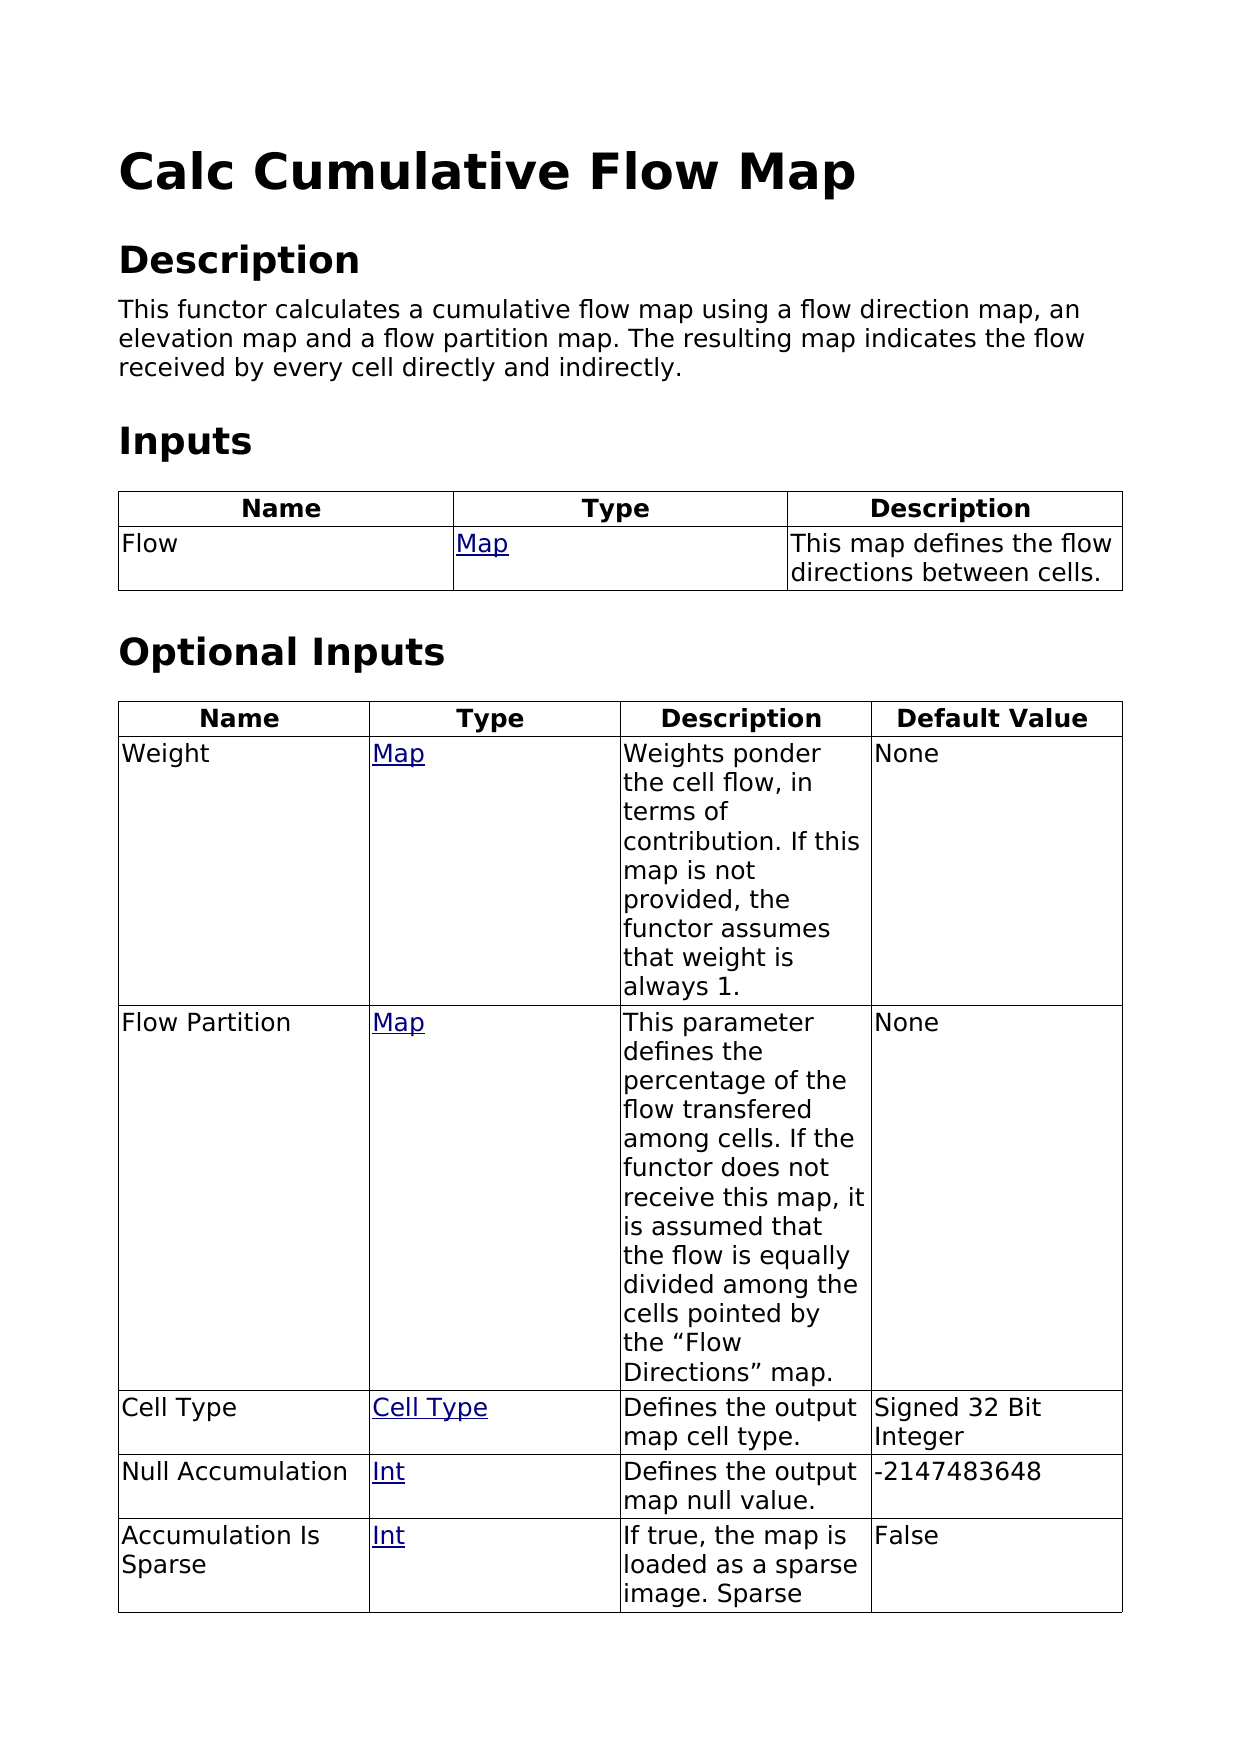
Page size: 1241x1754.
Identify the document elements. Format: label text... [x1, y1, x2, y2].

table_cell Map [370, 1006, 620, 1390]
table_header Default Value [872, 702, 1122, 736]
table_cell Flow Partition [119, 1006, 369, 1390]
table_cell Map [370, 737, 620, 1005]
table_cell Cell Type [370, 1391, 620, 1454]
table_cell Cell Type [119, 1391, 369, 1454]
subtitle Calc Cumulative Flow Map [118, 143, 1122, 201]
table_cell Defines the output map null value. [621, 1455, 871, 1518]
table_header Type [370, 702, 620, 736]
table_cell This map defines the flow directions between cells. [788, 527, 1122, 590]
table_cell Int [370, 1519, 620, 1612]
table_cell This parameter defines the percentage of the flow transfered among cells. If the functor does not receive this map, it is assumed that the flow is equally divided among the cells pointed by the “Flow Directions” map. [621, 1006, 871, 1390]
text This functor calculates a cumulative flow map using a flow direction map, an elevation map and a flow partition map. The resulting map indicates the flow received by every cell directly and indirectly. [118, 295, 1122, 382]
table_cell None [872, 1006, 1122, 1390]
subtitle Optional Inputs [118, 630, 1122, 674]
table_cell Flow [119, 527, 453, 590]
table_cell Weights ponder the cell flow, in terms of contribution. If this map is not provided, the functor assumes that weight is always 1. [621, 737, 871, 1005]
table_cell Accumulation Is Sparse [119, 1519, 369, 1612]
table_header Name [119, 702, 369, 736]
table_cell Map [454, 527, 787, 590]
table_cell Defines the output map cell type. [621, 1391, 871, 1454]
table_cell Signed 32 Bit Integer [872, 1391, 1122, 1454]
table_header Description [788, 492, 1122, 526]
subtitle Description [118, 239, 1122, 282]
table_header Description [621, 702, 871, 736]
table_cell Int [370, 1455, 620, 1518]
table_cell None [872, 737, 1122, 1005]
table_header Type [454, 492, 787, 526]
table_cell Null Accumulation [119, 1455, 369, 1518]
table_header Name [119, 492, 453, 526]
table_cell Weight [119, 737, 369, 1005]
subtitle Inputs [118, 420, 1122, 464]
table_cell -2147483648 [872, 1455, 1122, 1518]
table_cell False [872, 1519, 1122, 1612]
table_cell If true, the map is loaded as a sparse image. Sparse [621, 1519, 871, 1612]
